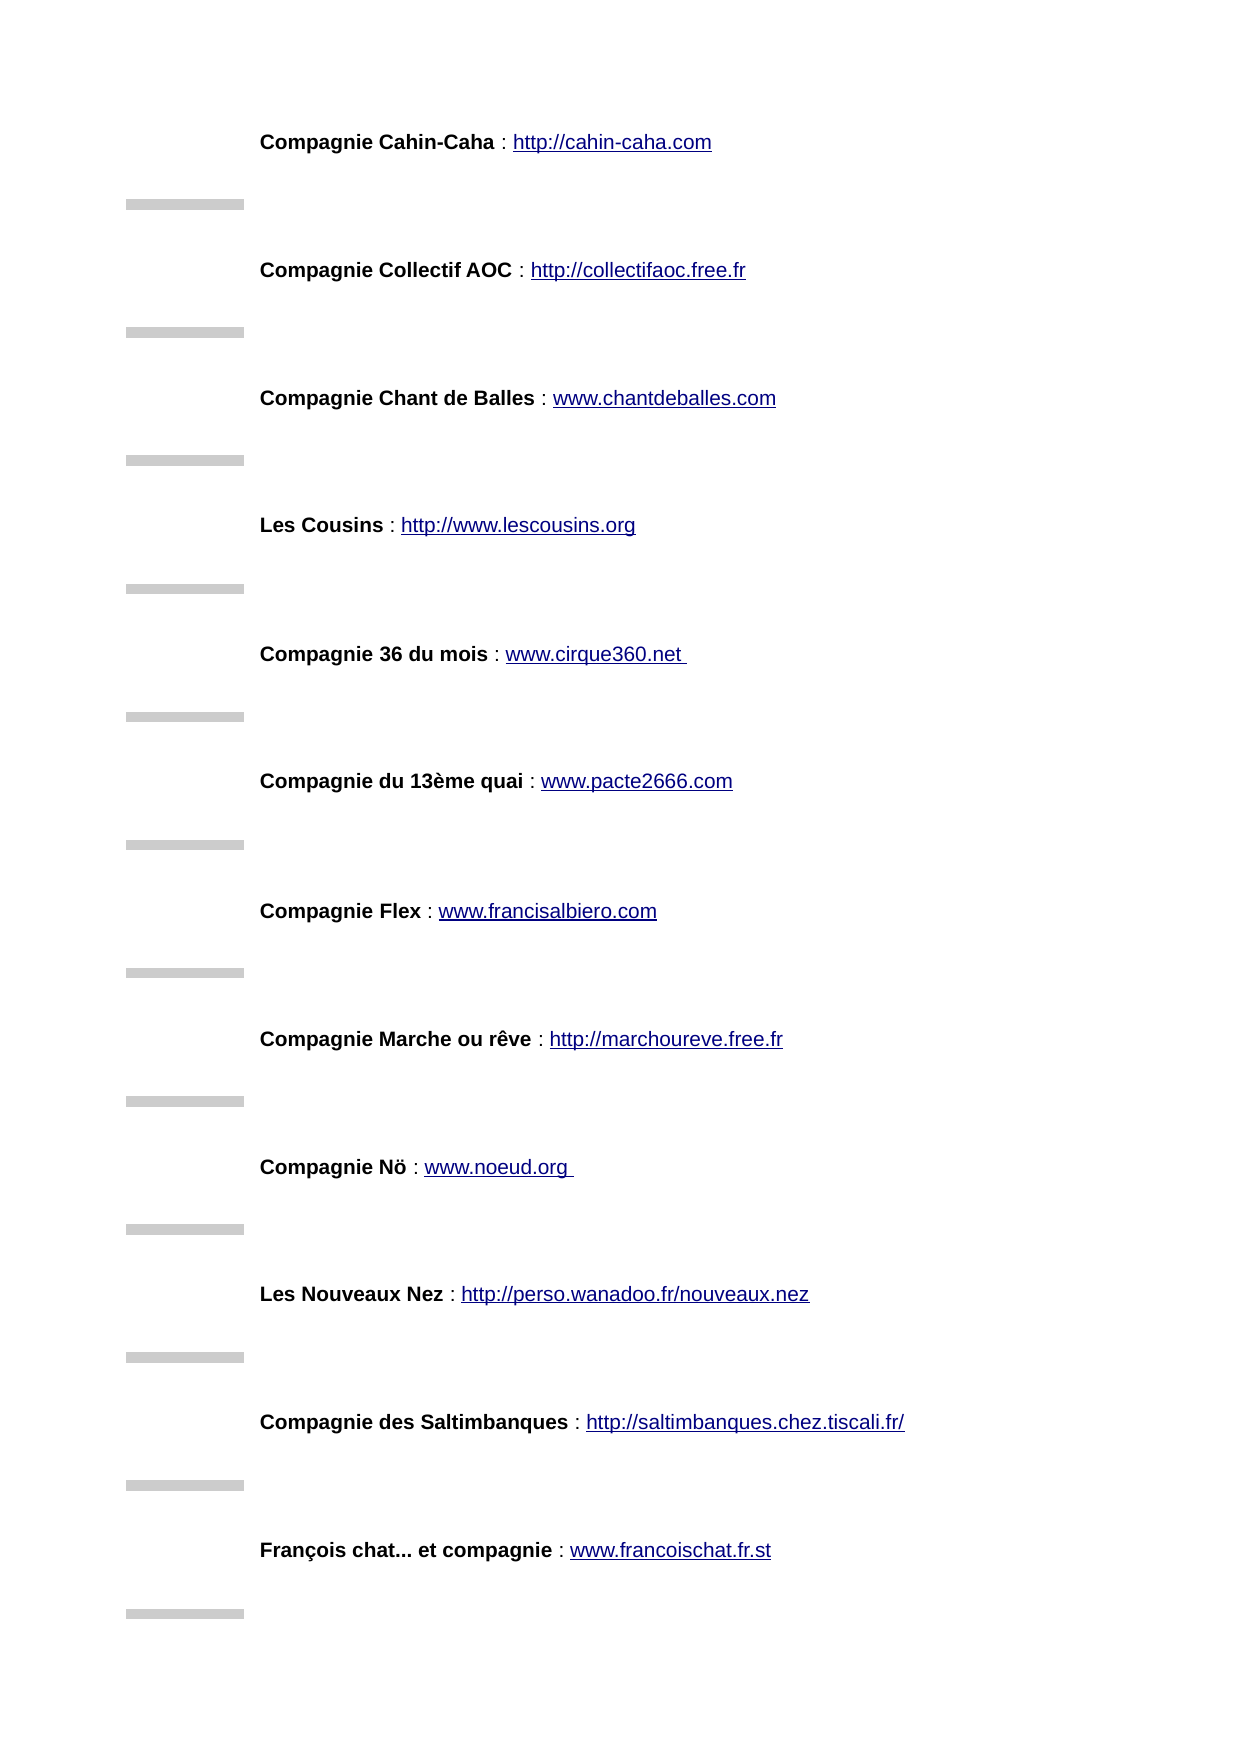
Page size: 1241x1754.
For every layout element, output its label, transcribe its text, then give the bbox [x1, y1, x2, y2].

table_header [126, 1352, 244, 1363]
table_cell Compagnie Chant de Balles : www.chantdeballes.com [252, 374, 1122, 419]
table_cell [252, 1444, 1122, 1527]
table_cell [252, 419, 1122, 502]
table_header [126, 199, 244, 210]
table_cell [118, 1316, 252, 1399]
table_cell [252, 1572, 1122, 1627]
table_cell [118, 1143, 252, 1187]
table_cell [118, 118, 252, 162]
table_cell [118, 759, 252, 803]
table_cell [118, 675, 252, 759]
table_header [126, 1224, 244, 1235]
table_cell [118, 1188, 252, 1271]
table_cell [252, 1059, 1122, 1143]
table_header [126, 968, 244, 978]
table_cell [118, 503, 252, 547]
table_cell [118, 1444, 252, 1527]
table_header [126, 1480, 244, 1491]
table_cell [118, 246, 252, 291]
table_cell [252, 931, 1122, 1015]
table_cell [118, 887, 252, 931]
table_cell Compagnie du 13ème quai : www.pacte2666.com [252, 759, 1122, 803]
table_cell [118, 291, 252, 374]
table_cell [118, 803, 252, 887]
table_cell [118, 931, 252, 1015]
table_cell François chat... et compagnie : www.francoischat.fr.st [252, 1528, 1122, 1572]
table_cell Compagnie Flex : www.francisalbiero.com [252, 887, 1122, 931]
table_cell [252, 1316, 1122, 1399]
table_cell Compagnie Cahin-Caha : http://cahin-caha.com [252, 118, 1122, 162]
table_cell [118, 1271, 252, 1316]
table_header [126, 455, 244, 466]
table_cell [118, 547, 252, 631]
table_cell [118, 163, 252, 246]
table_cell Compagnie Marche ou rêve : http://marchoureve.free.fr [252, 1015, 1122, 1059]
table_cell [118, 419, 252, 502]
table_cell [118, 1015, 252, 1059]
table_cell Compagnie Nö : www.noeud.org [252, 1143, 1122, 1187]
table_header [126, 1609, 244, 1619]
table_cell Compagnie 36 du mois : www.cirque360.net [252, 631, 1122, 675]
table_cell Les Nouveaux Nez : http://perso.wanadoo.fr/nouveaux.nez [252, 1271, 1122, 1316]
table_cell [118, 1399, 252, 1444]
table_cell [252, 803, 1122, 887]
table_header [126, 840, 244, 850]
table_cell [252, 163, 1122, 246]
table_cell Compagnie Collectif AOC : http://collectifaoc.free.fr [252, 246, 1122, 291]
table_cell [252, 291, 1122, 374]
table_cell [118, 1528, 252, 1572]
table_header [126, 584, 244, 594]
table_cell Les Cousins : http://www.lescousins.org [252, 503, 1122, 547]
table_header [126, 327, 244, 338]
table_cell [252, 1188, 1122, 1271]
table_cell [252, 675, 1122, 759]
table_cell [118, 1572, 252, 1627]
table_cell [118, 1059, 252, 1143]
table_cell [118, 631, 252, 675]
table_cell Compagnie des Saltimbanques : http://saltimbanques.chez.tiscali.fr/ [252, 1399, 1122, 1444]
table_cell [118, 374, 252, 419]
table_header [126, 1096, 244, 1107]
table_header [126, 712, 244, 722]
table_cell [252, 547, 1122, 631]
